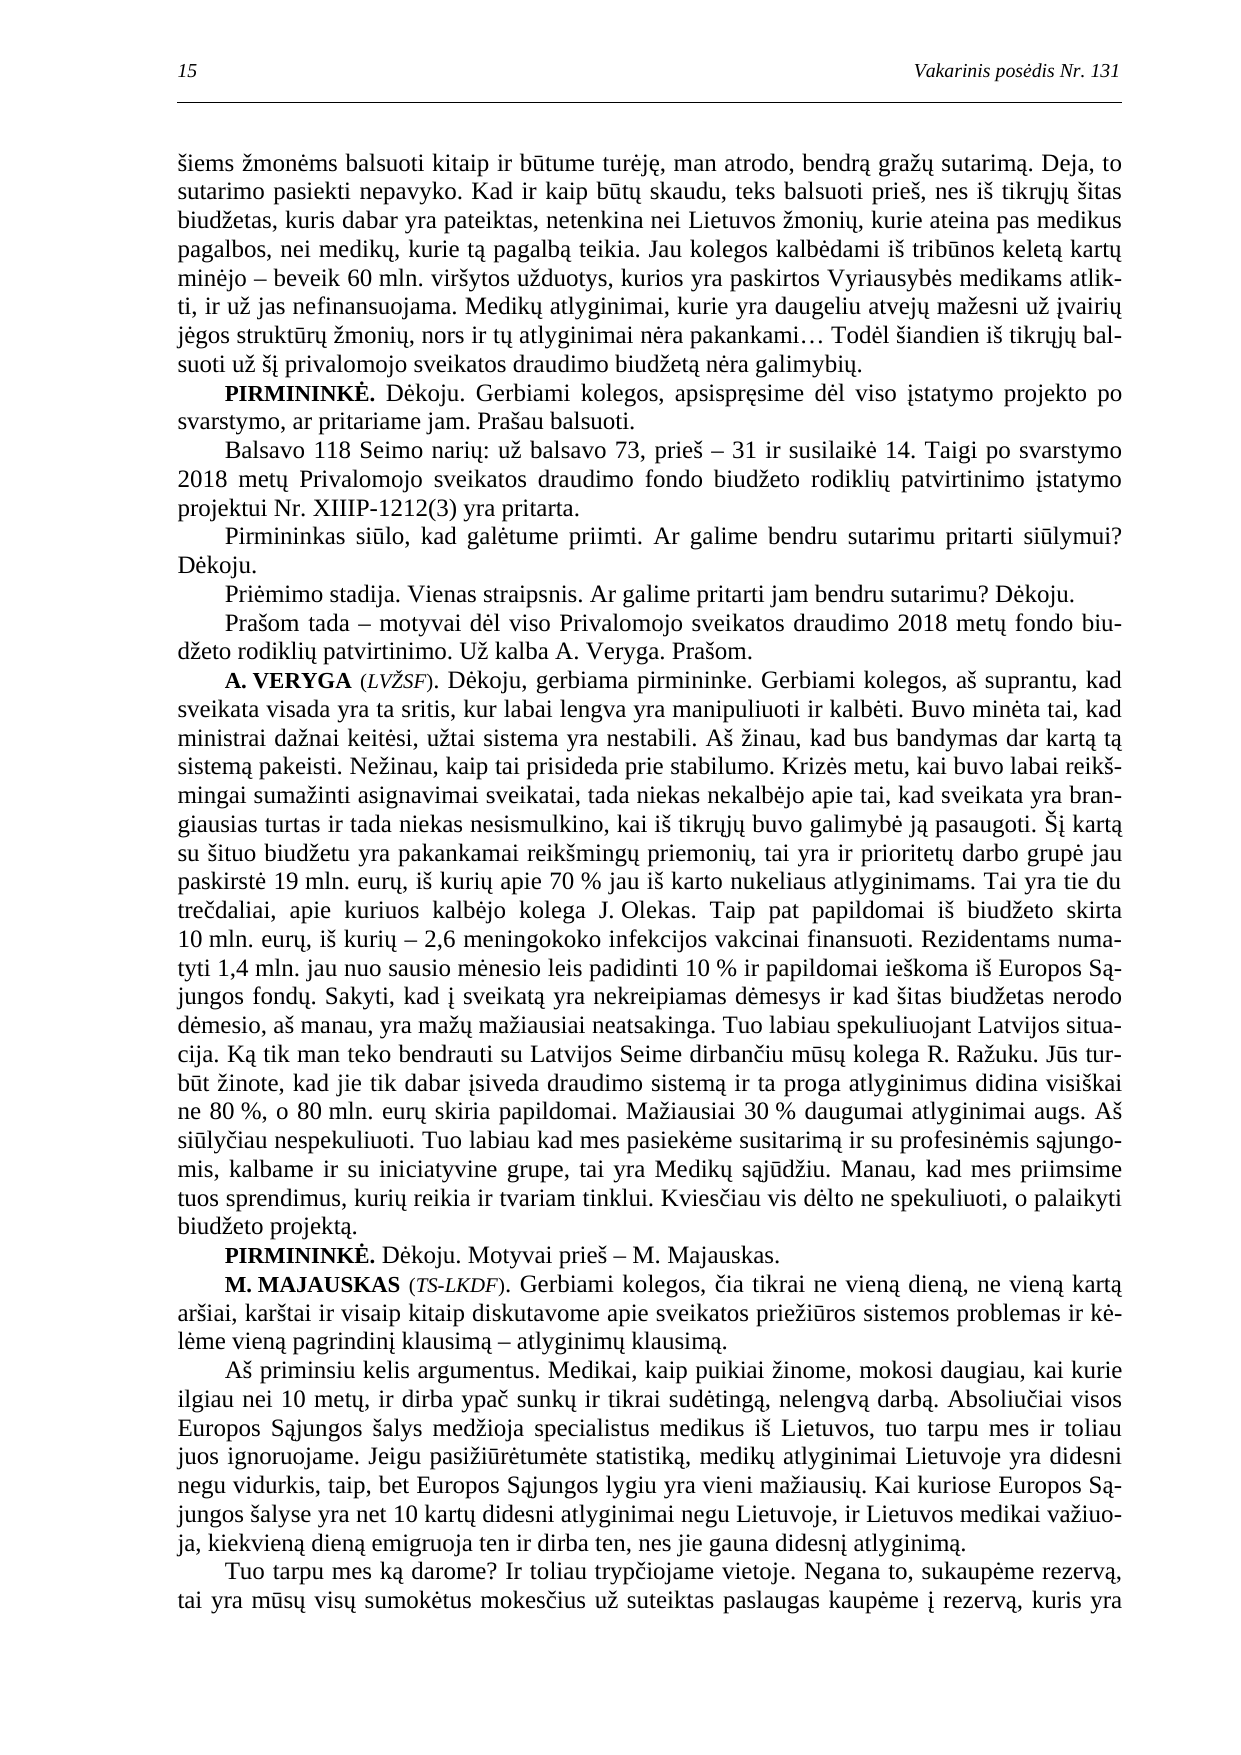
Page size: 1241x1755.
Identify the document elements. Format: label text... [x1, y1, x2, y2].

text Bal­sa­vo 118 Sei­mo na­rių: už bal­sa­vo 73, prieš – 31 ir su­si­lai­kė 14. Tai­gi po svars­ty­mo 2018 me­tų Pri­va­lo­mo­jo svei­ka­tos drau­di­mo fon­do biu­dže­to ro­dik­lių pa­tvir­ti­ni­mo įsta­ty­mo pro­jek­tui Nr. XIIIP-1212(3) yra pri­tar­ta. [177, 435, 1122, 521]
text PIRMININKĖ. Dė­ko­ju. Mo­ty­vai prieš – M. Ma­jaus­kas. [177, 1240, 1122, 1269]
text Pir­mi­nin­kas siū­lo, kad ga­lė­tu­me pri­im­ti. Ar ga­li­me ben­dru su­ta­ri­mu pri­tar­ti siū­ly­mui? Dė­ko­ju. [177, 521, 1122, 579]
text Tuo tar­pu mes ką da­ro­me? Ir to­liau tryp­čio­ja­me vie­to­je. Ne­ga­na to, su­kau­pė­me re­zer­vą, tai yra mū­sų vi­sų su­mo­kė­tus mo­kes­čius už su­teik­tas pa­slau­gas kau­pė­me į re­zer­vą, ku­ris yra [177, 1556, 1122, 1614]
text M. MAJAUSKAS (TS-LKDF). Ger­bia­mi ko­le­gos, čia tik­rai ne vie­ną die­ną, ne vie­ną kar­tą ar­šiai, karš­tai ir vi­saip ki­taip dis­ku­ta­vo­me apie svei­ka­tos prie­žiū­ros sis­te­mos pro­ble­mas ir kė­lė­me vie­ną pa­grin­di­nį klau­si­mą – at­ly­gi­ni­mų klau­si­mą. [177, 1269, 1122, 1355]
text PIRMININKĖ. Dė­ko­ju. Ger­bia­mi ko­le­gos, ap­si­sprę­si­me dėl vi­so įsta­ty­mo pro­jek­to po svars­ty­mo, ar pri­ta­ria­me jam. Pra­šau bal­suo­ti. [177, 378, 1122, 435]
text Pri­ėmi­mo sta­di­ja. Vie­nas straips­nis. Ar ga­li­me pri­tar­ti jam ben­dru su­ta­ri­mu? Dė­ko­ju. [177, 579, 1122, 608]
text Aš pri­min­siu ke­lis ar­gu­men­tus. Me­di­kai, kaip pui­kiai ži­no­me, mo­ko­si dau­giau, kai ku­rie il­giau nei 10 me­tų, ir dir­ba ypač sun­kų ir tik­rai su­dė­tin­gą, ne­leng­vą dar­bą. Ab­so­liu­čiai vi­sos Eu­ro­pos Są­jun­gos ša­lys me­džio­ja spe­cia­lis­tus me­di­kus iš Lie­tu­vos, tuo tar­pu mes ir to­liau juos ig­no­ruo­ja­me. Jei­gu pa­si­žiū­rė­tu­mė­te sta­tis­ti­ką, me­di­kų at­ly­gi­ni­mai Lie­tu­vo­je yra di­des­ni ne­gu vi­dur­kis, taip, bet Eu­ro­pos Są­jun­gos ly­giu yra vie­ni ma­žiau­sių. Kai ku­rio­se Eu­ro­pos Są­jun­gos ša­ly­se yra net 10 kar­tų di­des­ni at­ly­gi­ni­mai ne­gu Lie­tu­vo­je, ir Lie­tu­vos me­di­kai va­žiuo­ja, kiek­vie­ną die­ną emig­ruo­ja ten ir dir­ba ten, nes jie gau­na di­des­nį at­ly­gi­ni­mą. [177, 1355, 1122, 1556]
text A. VERYGA (LVŽSF). Dė­ko­ju, ger­bia­ma pir­mi­nin­ke. Ger­bia­mi ko­le­gos, aš su­pran­tu, kad svei­ka­ta vi­sa­da yra ta sri­tis, kur la­bai leng­va yra ma­ni­pu­liuo­ti ir kal­bė­ti. Bu­vo mi­nė­ta tai, kad mi­nist­rai daž­nai kei­tė­si, užtai sis­te­ma yra ne­sta­bi­li. Aš ži­nau, kad bus ban­dy­mas dar kar­tą tą sis­te­mą pa­keis­ti. Ne­ži­nau, kaip tai pri­si­de­da prie sta­bi­lu­mo. Kri­zės me­tu, kai bu­vo la­bai reikš­min­gai su­ma­žin­ti asig­na­vi­mai svei­ka­tai, ta­da nie­kas ne­kal­bė­jo apie tai, kad svei­ka­ta yra bran­giau­sias tur­tas ir ta­da nie­kas ne­si­smul­ki­no, kai iš tik­rų­jų bu­vo ga­li­my­bė ją pa­sau­go­ti. Šį kar­tą su ši­tuo biu­dže­tu yra pa­kan­ka­mai reikš­min­gų prie­mo­nių, tai yra ir pri­ori­te­tų dar­bo gru­pė jau pa­skirs­tė 19 mln. eu­rų, iš ku­rių apie 70 % jau iš kar­to nu­ke­liaus at­ly­gi­ni­mams. Tai yra tie du treč­da­liai, apie ku­riuos kal­bė­jo ko­le­ga J. Ole­kas. Taip pat pa­pil­do­mai iš biu­dže­to skir­ta 10 mln. eu­rų, iš ku­rių – 2,6 me­nin­go­ko­ko in­fek­ci­jos vak­ci­nai fi­nan­suo­ti. Re­zi­den­tams nu­ma­ty­ti 1,4 mln. jau nuo sau­sio mė­ne­sio leis pa­di­din­ti 10 % ir pa­pil­do­mai ieš­ko­ma iš Eu­ro­pos Są­jun­gos fon­dų. Sa­ky­ti, kad į svei­ka­tą yra ne­krei­pia­mas dė­me­sys ir kad ši­tas biu­dže­tas ne­ro­do dė­me­sio, aš ma­nau, yra ma­žų ma­žiau­siai ne­at­sa­kin­ga. Tuo la­biau spe­ku­liuo­jant Lat­vi­jos si­tu­a­ci­ja. Ką tik man te­ko ben­drau­ti su Lat­vi­jos Sei­me dir­ban­čiu mū­sų ko­le­ga R. Ra­žu­ku. Jūs tur­būt ži­no­te, kad jie tik da­bar įsi­ve­da drau­di­mo sis­te­mą ir ta pro­ga at­ly­gi­ni­mus di­di­na vi­siš­kai ne 80 %, o 80 mln. eu­rų ski­ria pa­pil­do­mai. Ma­žiau­siai 30 % dau­gu­mai at­ly­gi­ni­mai augs. Aš siū­ly­čiau ne­spe­ku­liuo­ti. Tuo la­biau kad mes pa­sie­kė­me su­si­ta­ri­mą ir su pro­fe­si­nė­mis są­jun­go­mis, kal­ba­me ir su ini­cia­ty­vi­ne gru­pe, tai yra Me­di­kų są­jū­džiu. Ma­nau, kad mes pri­im­si­me tuos spren­di­mus, ku­rių rei­kia ir tva­riam tin­klui. Kvies­čiau vis dėl­to ne spe­ku­liuo­ti, o pa­lai­ky­ti biu­dže­to pro­jek­tą. [177, 665, 1122, 1240]
text Pra­šom ta­da – mo­ty­vai dėl vi­so Pri­va­lo­mo­jo svei­ka­tos drau­di­mo 2018 me­tų fon­do biu­dže­to ro­dik­lių pa­tvir­ti­ni­mo. Už kal­ba A. Ve­ry­ga. Pra­šom. [177, 608, 1122, 665]
text šiems žmo­nėms bal­suo­ti ki­taip ir bū­tu­me tu­rė­ję, man at­ro­do, ben­drą gra­žų su­ta­ri­mą. De­ja, to su­ta­ri­mo pa­siek­ti ne­pa­vy­ko. Kad ir kaip bū­tų skau­du, teks bal­suo­ti prieš, nes iš tik­rų­jų ši­tas biu­dže­tas, ku­ris da­bar yra pa­teik­tas, ne­ten­ki­na nei Lie­tu­vos žmo­nių, ku­rie at­ei­na pas me­di­kus pa­gal­bos, nei me­di­kų, ku­rie tą pa­gal­bą tei­kia. Jau ko­le­gos kal­bė­da­mi iš tri­bū­nos ke­le­tą kar­tų mi­nė­jo – be­veik 60 mln. vir­šy­tos už­duo­tys, ku­rios yra pa­skir­tos Vy­riau­sy­bės me­di­kams at­lik­ti, ir už jas ne­fi­nan­suo­ja­ma. Me­di­kų at­ly­gi­ni­mai, ku­rie yra dau­ge­liu at­ve­jų ma­žes­ni už įvai­rių jė­gos struk­tū­rų žmo­nių, nors ir tų at­ly­gi­ni­mai nė­ra pa­kan­ka­mi… To­dėl šian­dien iš tik­rų­jų bal­suo­ti už šį pri­va­lo­mo­jo svei­ka­tos drau­di­mo biu­dže­tą nė­ra ga­li­my­bių. [177, 148, 1122, 378]
